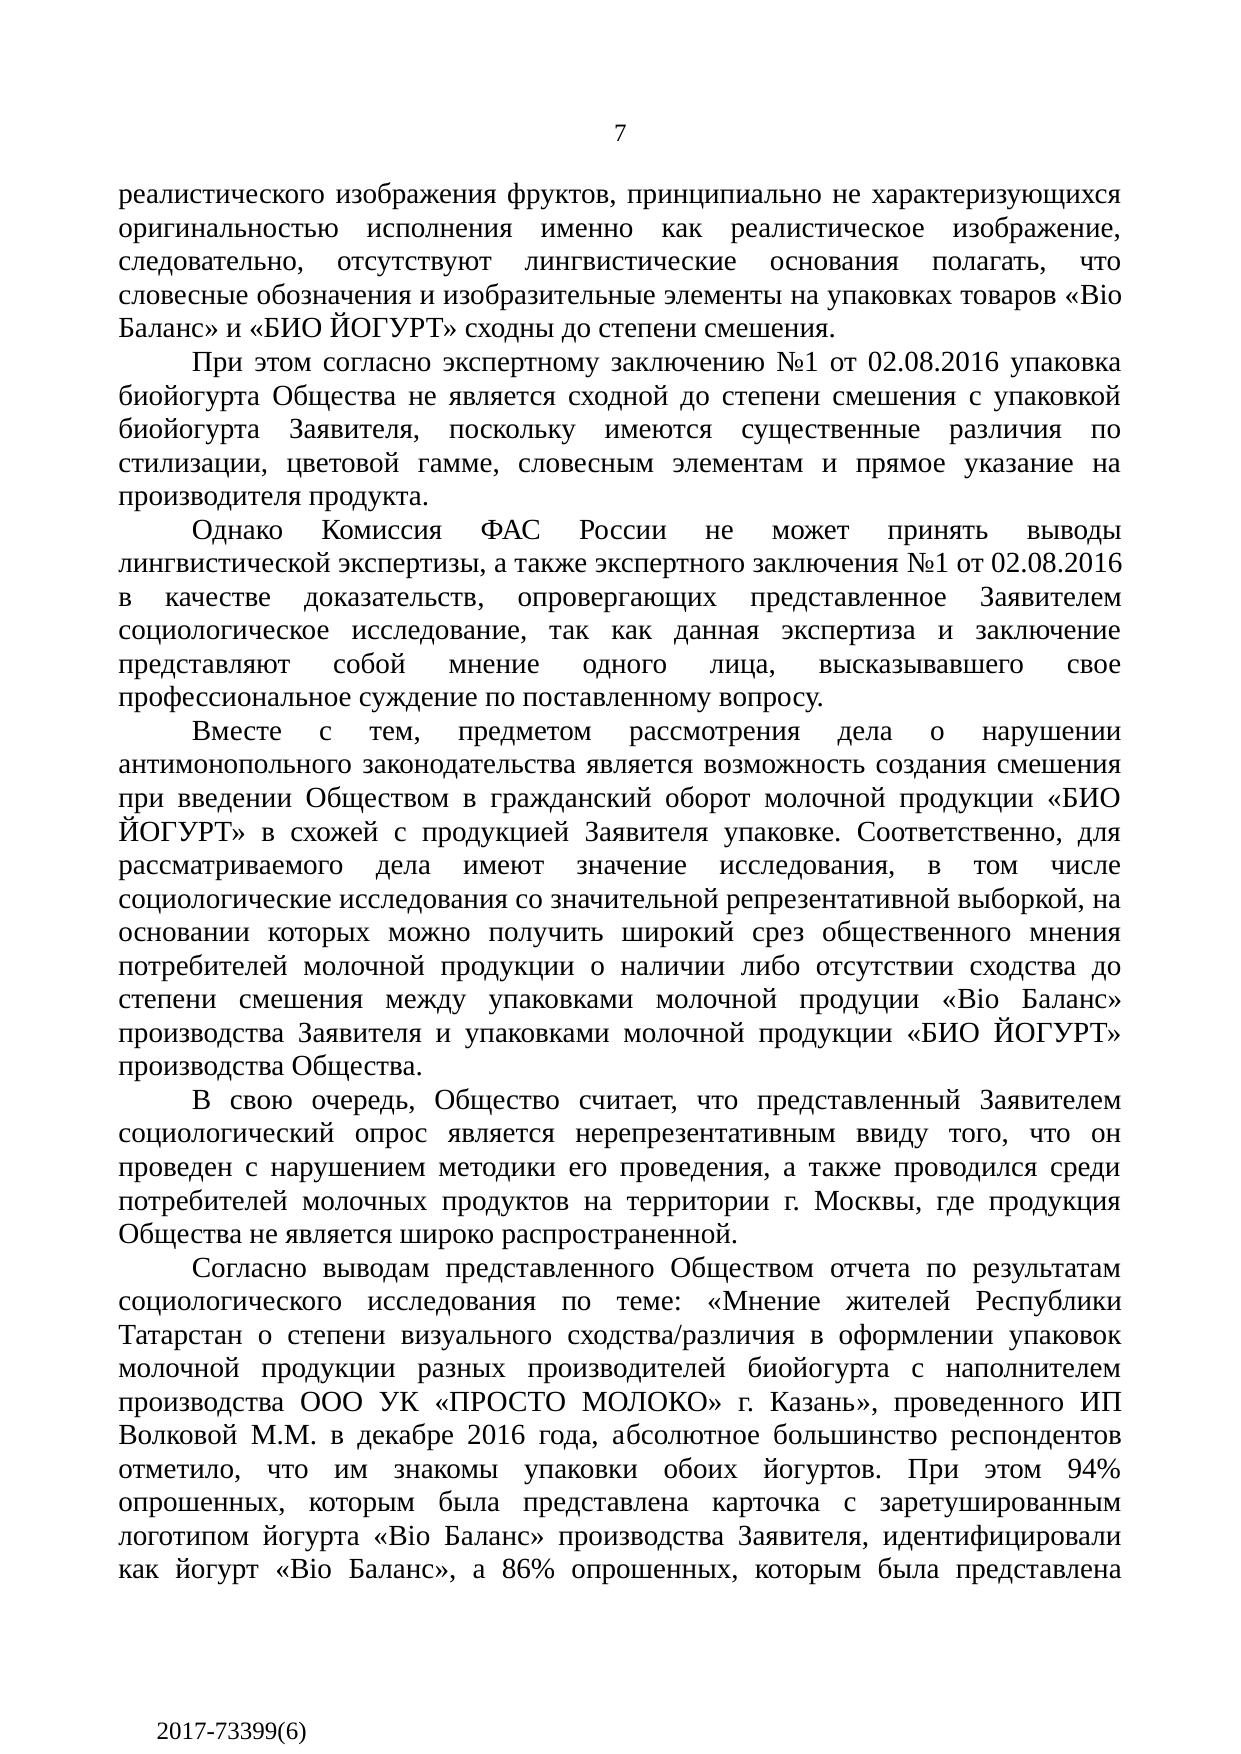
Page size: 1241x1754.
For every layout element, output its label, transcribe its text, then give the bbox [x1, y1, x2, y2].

text В свою очередь, Общество считает, что представленный Заявителем социологический опрос является нерепрезентативным ввиду того, что он проведен с нарушением методики его проведения, а также проводился среди потребителей молочных продуктов на территории г. Москвы, где продукция Общества не является широко распространенной. [118, 1082, 1122, 1250]
text Согласно выводам представленного Обществом отчета по результатам социологического исследования по теме: «Мнение жителей Республики Татарстан о степени визуального сходства/различия в оформлении упаковок молочной продукции разных производителей биойогурта с наполнителем производства ООО УК «ПРОСТО МОЛОКО» г. Казань», проведенного ИП Волковой М.М. в декабре 2016 года, абсолютное большинство респондентов отметило, что им знакомы упаковки обоих йогуртов. При этом 94% опрошенных, которым была представлена карточка с заретушированным логотипом йогурта «Bio Баланс» производства Заявителя, идентифицировали как йогурт «Bio Баланс», а 86% опрошенных, которым была представлена [118, 1250, 1122, 1585]
text При этом согласно экспертному заключению №1 от 02.08.2016 упаковка биойогурта Общества не является сходной до степени смешения с упаковкой биойогурта Заявителя, поскольку имеются существенные различия по стилизации, цветовой гамме, словесным элементам и прямое указание на производителя продукта. [118, 344, 1122, 512]
text Однако Комиссия ФАС России не может принять выводы лингвистической экспертизы, а также экспертного заключения №1 от 02.08.2016 в качестве доказательств, опровергающих представленное Заявителем социологическое исследование, так как данная экспертиза и заключение представляют собой мнение одного лица, высказывавшего свое профессиональное суждение по поставленному вопросу. [118, 512, 1122, 713]
text реалистического изображения фруктов, принципиально не характеризующихся оригинальностью исполнения именно как реалистическое изображение, следовательно, отсутствуют лингвистические основания полагать, что словесные обозначения и изобразительные элементы на упаковках товаров «Bio Баланс» и «БИО ЙОГУРТ» сходны до степени смешения. [118, 176, 1122, 344]
text Вместе с тем, предметом рассмотрения дела о нарушении антимонопольного законодательства является возможность создания смешения при введении Обществом в гражданский оборот молочной продукции «БИО ЙОГУРТ» в схожей с продукцией Заявителя упаковке. Соответственно, для рассматриваемого дела имеют значение исследования, в том числе социологические исследования со значительной репрезентативной выборкой, на основании которых можно получить широкий срез общественного мнения потребителей молочной продукции о наличии либо отсутствии сходства до степени смешения между упаковками молочной продуции «Bio Баланс» производства Заявителя и упаковками молочной продукции «БИО ЙОГУРТ» производства Общества. [118, 713, 1122, 1082]
